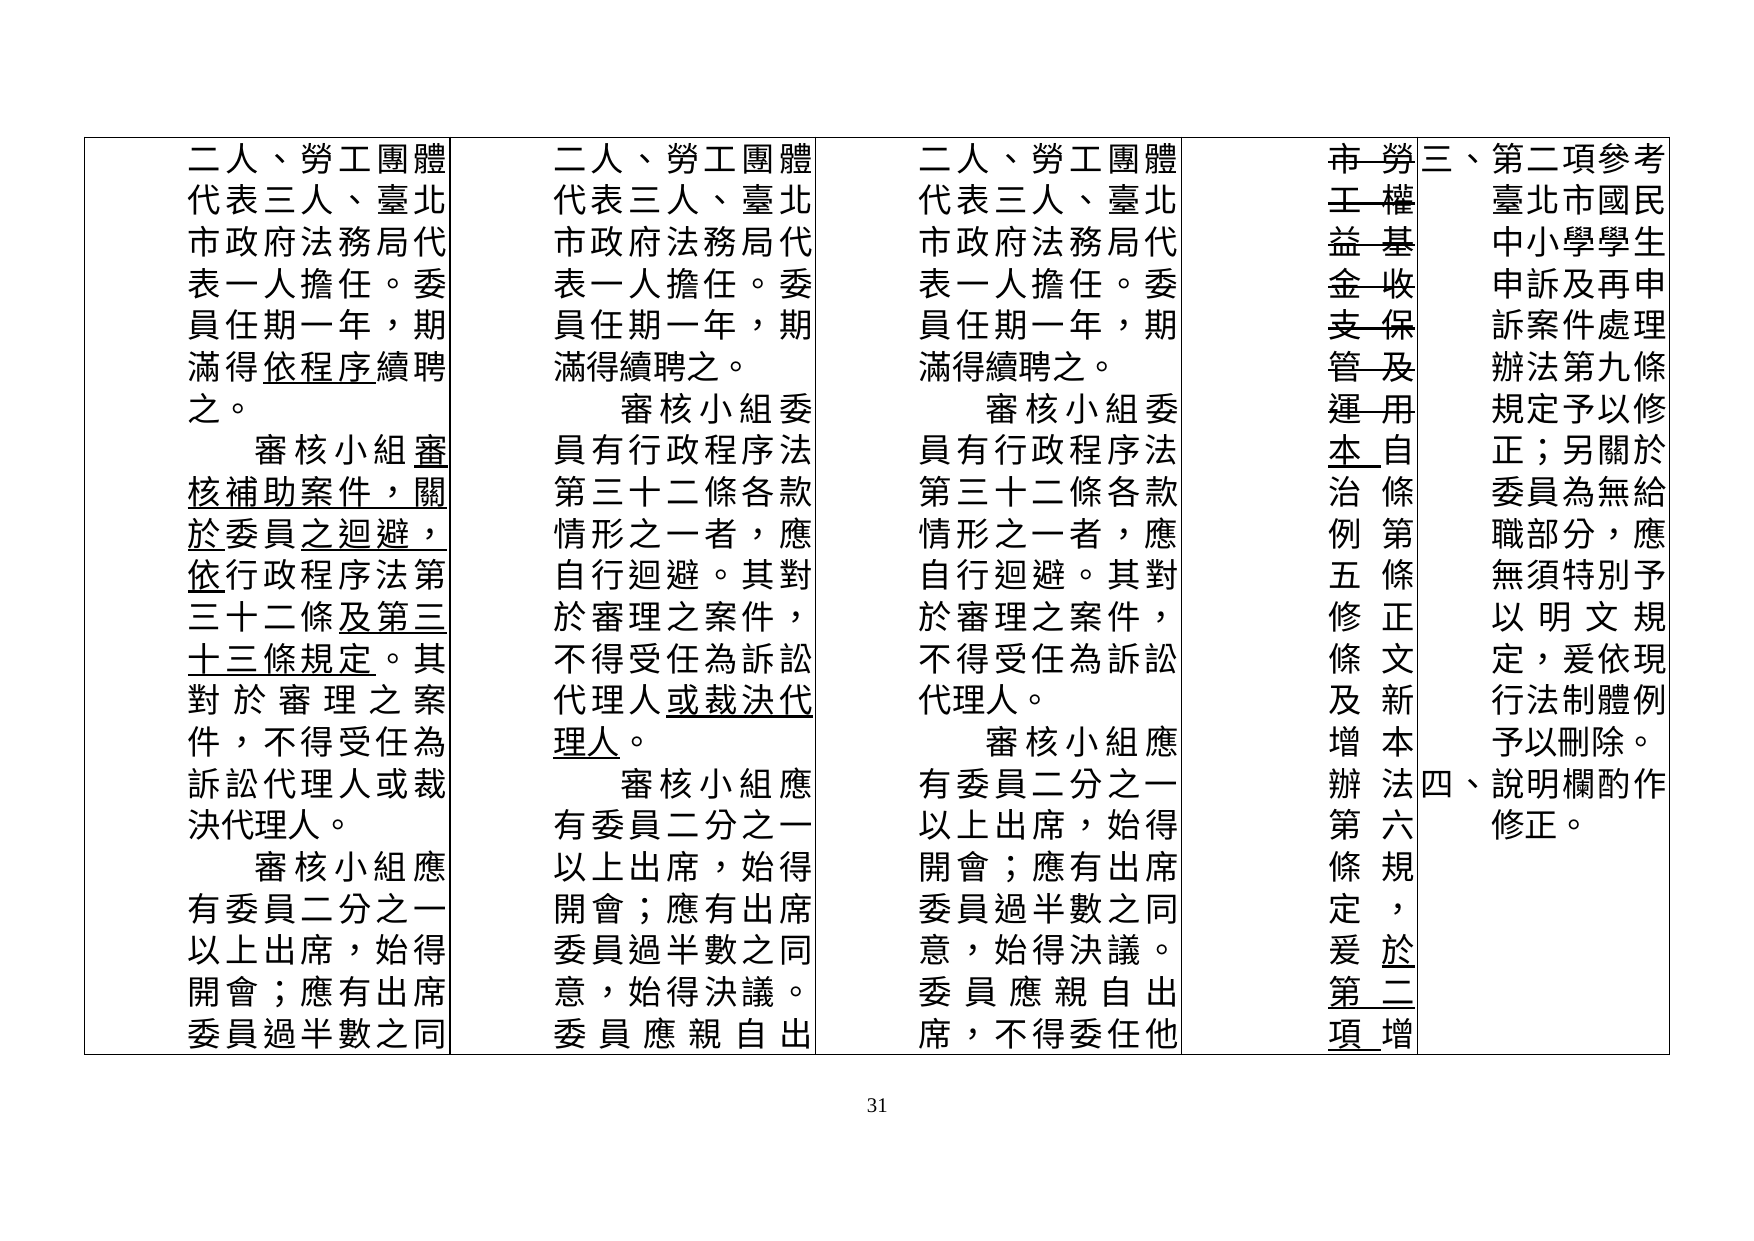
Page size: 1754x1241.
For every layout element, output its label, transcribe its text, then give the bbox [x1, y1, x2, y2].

table_cell 二人、勞工團體代表三人、臺北市政府法務局代表一人擔任。委員任期一年，期滿得續聘之。 審核小組委員有行政程序法第三十二條各款情形之一者，應自行迴避。其對於審理之案件，不得受任為訴訟代理人或裁決代理人。 審核小組應有委員二分之一以上出席，始得開會；應有出席委員過半數之同意，始得決議。委員應親自出 [451, 138, 815, 1054]
table_cell 二人、勞工團體代表三人、臺北市政府法務局代表一人擔任。委員任期一年，期滿得續聘之。 審核小組委員有行政程序法第三十二條各款情形之一者，應自行迴避。其對於審理之案件，不得受任為訴訟代理人。 審核小組應有委員二分之一以上出席，始得開會；應有出席委員過半數之同意，始得決議。委員應親自出席，不得委任他 [816, 138, 1181, 1054]
table_cell 三、第二項參考臺北市國民中小學學生申訴及再申訴案件處理辦法第九條規定予以修正；另關於委員為無給職部分，應無須特別予以明文規定，爰依現行法制體例予以刪除。 四、說明欄酌作修正。 [1418, 138, 1669, 1054]
table_cell 第九條移列至第十條條次遞改。 配合臺北市勞工權益基金收支保管及運用本自治條例第五條修正條文及新增本辦法第六條規定，爰於第二項增訂審核小組委員不得受任為裁決代理人之規定。 [1182, 138, 1417, 1054]
table_cell 二人、勞工團體代表三人、臺北市政府法務局代表一人擔任。委員任期一年，期滿得依程序續聘之。 審核小組審核補助案件，關於委員之迴避，依行政程序法第三十二條及第三十三條規定。其對於審理之案件，不得受任為訴訟代理人或裁決代理人。 審核小組應有委員二分之一以上出席，始得開會；應有出席委員過半數之同 [85, 138, 449, 1054]
